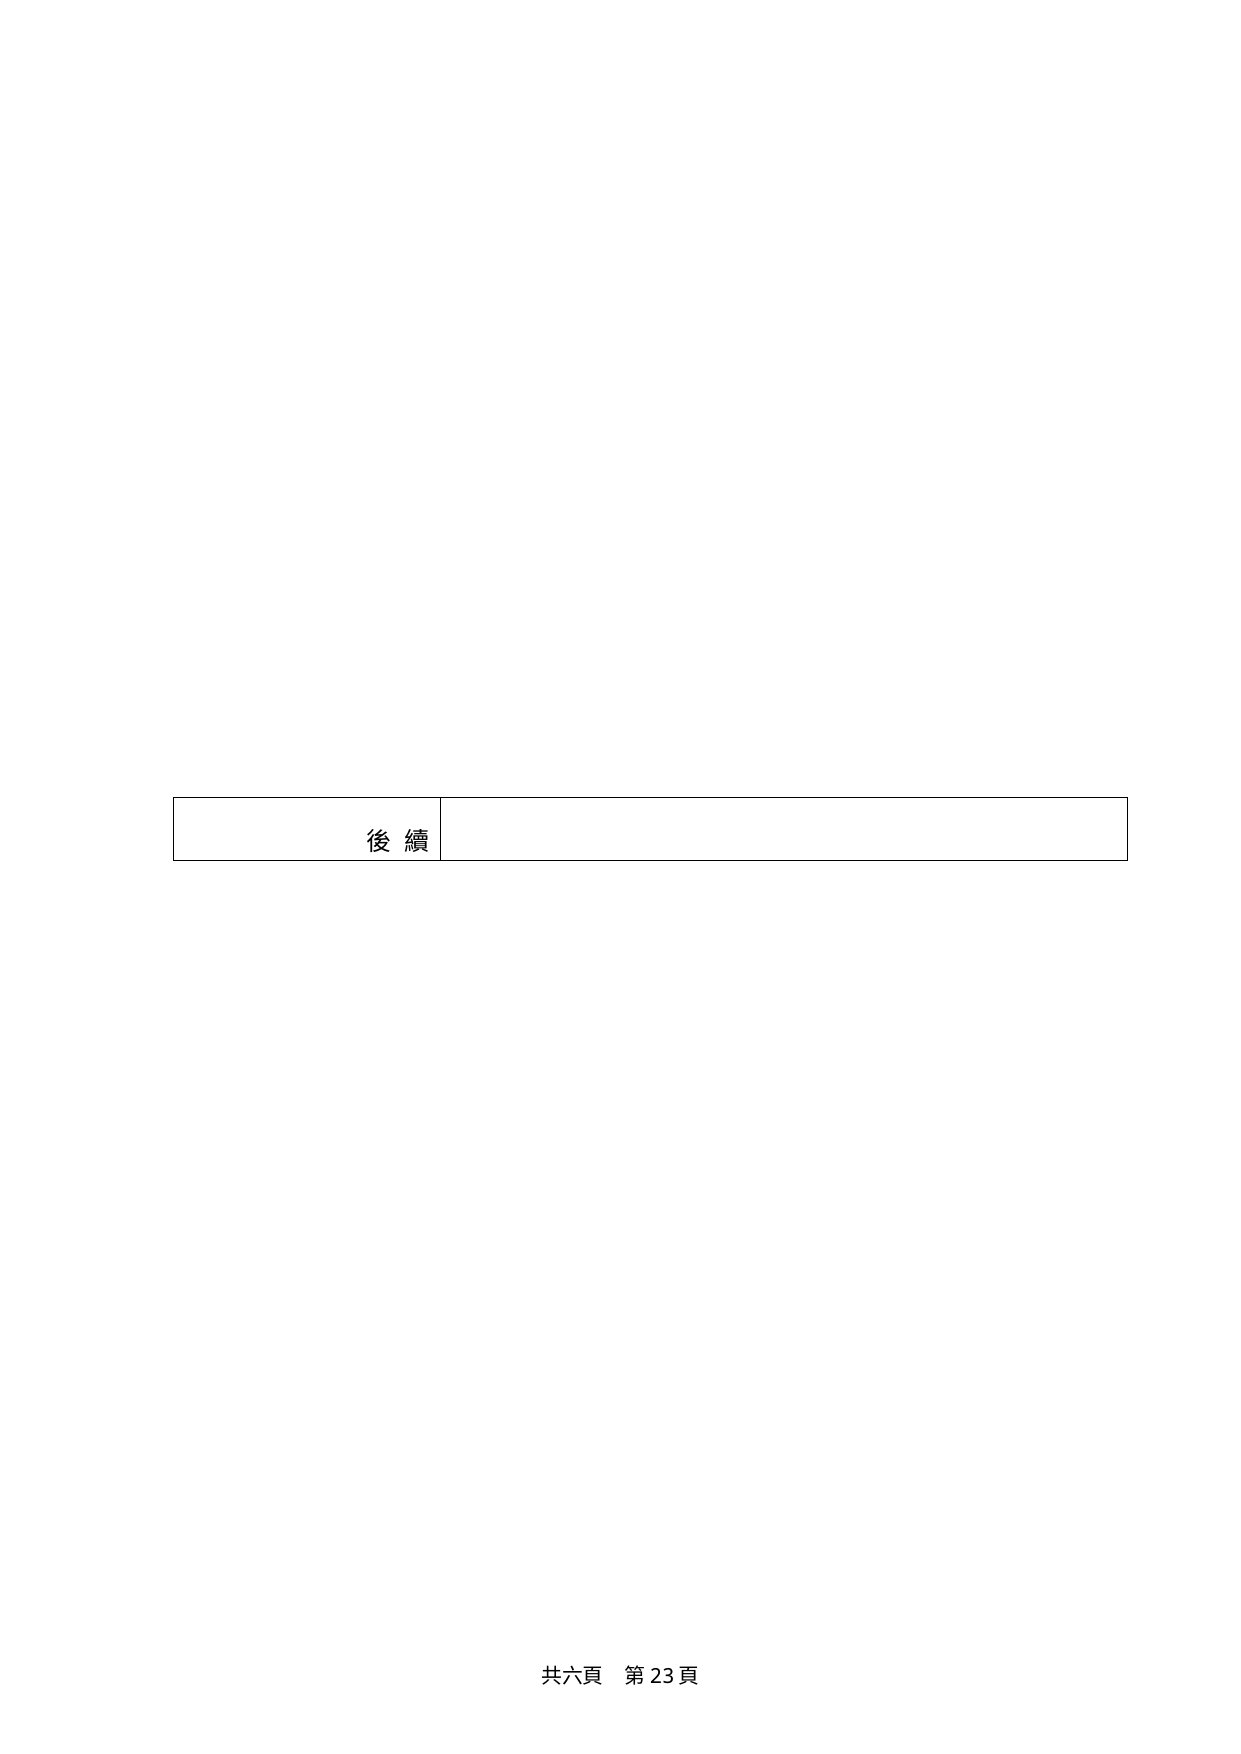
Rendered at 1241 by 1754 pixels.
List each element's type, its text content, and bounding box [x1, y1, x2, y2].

table_cell 後續 [174, 798, 440, 860]
table_cell [441, 798, 1127, 860]
